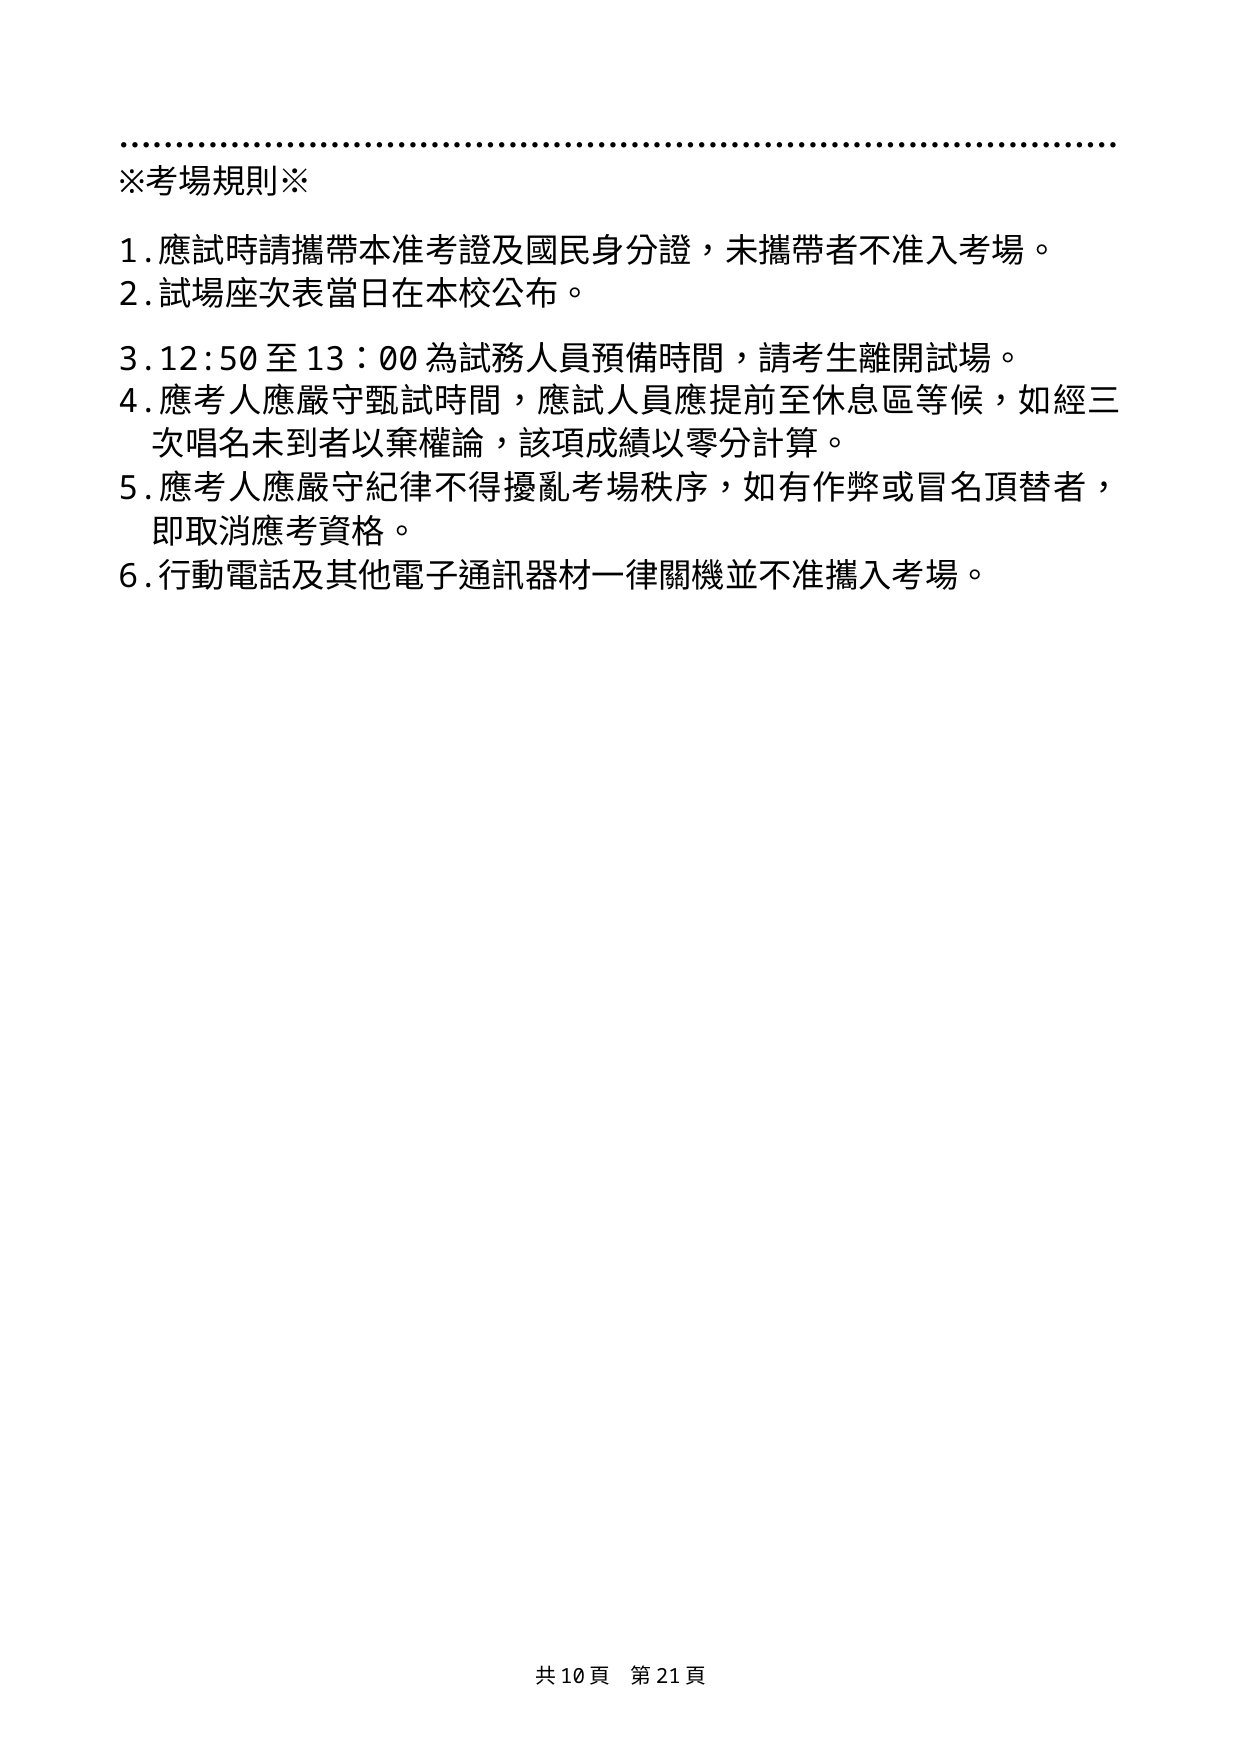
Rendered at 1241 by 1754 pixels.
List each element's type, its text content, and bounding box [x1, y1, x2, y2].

text ※考場規則※ [118, 155, 1122, 203]
text ……………………………………………………………………………… [118, 116, 1122, 155]
text 1.應試時請攜帶本准考證及國民身分證，未攜帶者不准入考場。 [118, 227, 1122, 271]
text 5.應考人應嚴守紀律不得擾亂考場秩序，如有作弊或冒名頂替者，即取消應考資格。 [118, 464, 1122, 552]
text 3.12:50至13：00為試務人員預備時間，請考生離開試場。 [118, 314, 1122, 377]
text 4.應考人應嚴守甄試時間，應試人員應提前至休息區等候，如經三次唱名未到者以棄權論，該項成績以零分計算。 [118, 377, 1122, 464]
text 2.試場座次表當日在本校公布。 [118, 271, 1122, 314]
text 6.行動電話及其他電子通訊器材一律關機並不准攜入考場。 [118, 552, 1122, 596]
